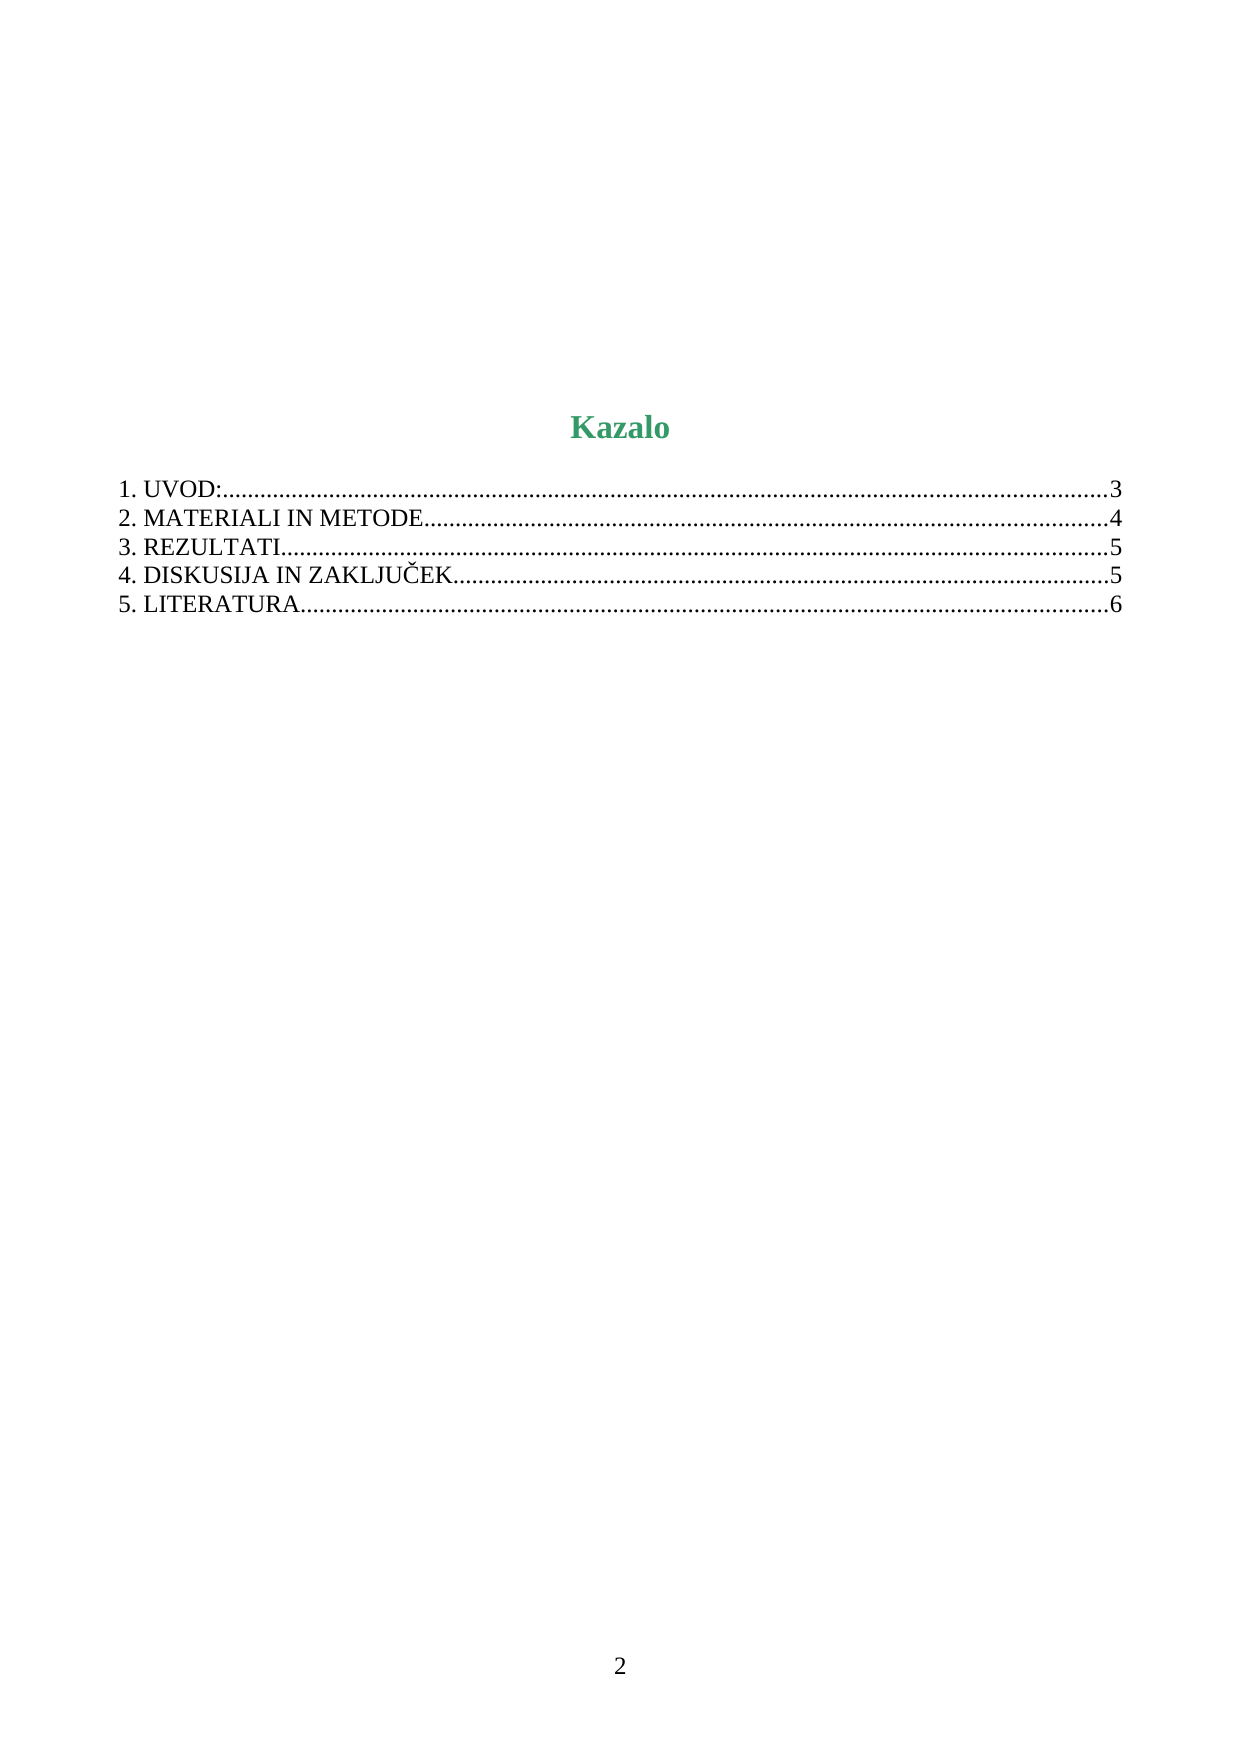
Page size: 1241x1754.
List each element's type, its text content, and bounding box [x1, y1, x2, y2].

text Kazalo [118, 407, 1122, 446]
text 5. LITERATURA 6 [118, 589, 1122, 618]
text 1. UVOD: 3 [118, 474, 1122, 503]
text 4. DISKUSIJA IN ZAKLJUČEK 5 [118, 561, 1122, 589]
text 2. MATERIALI IN METODE 4 [118, 503, 1122, 532]
text 3. REZULTATI 5 [118, 532, 1122, 561]
